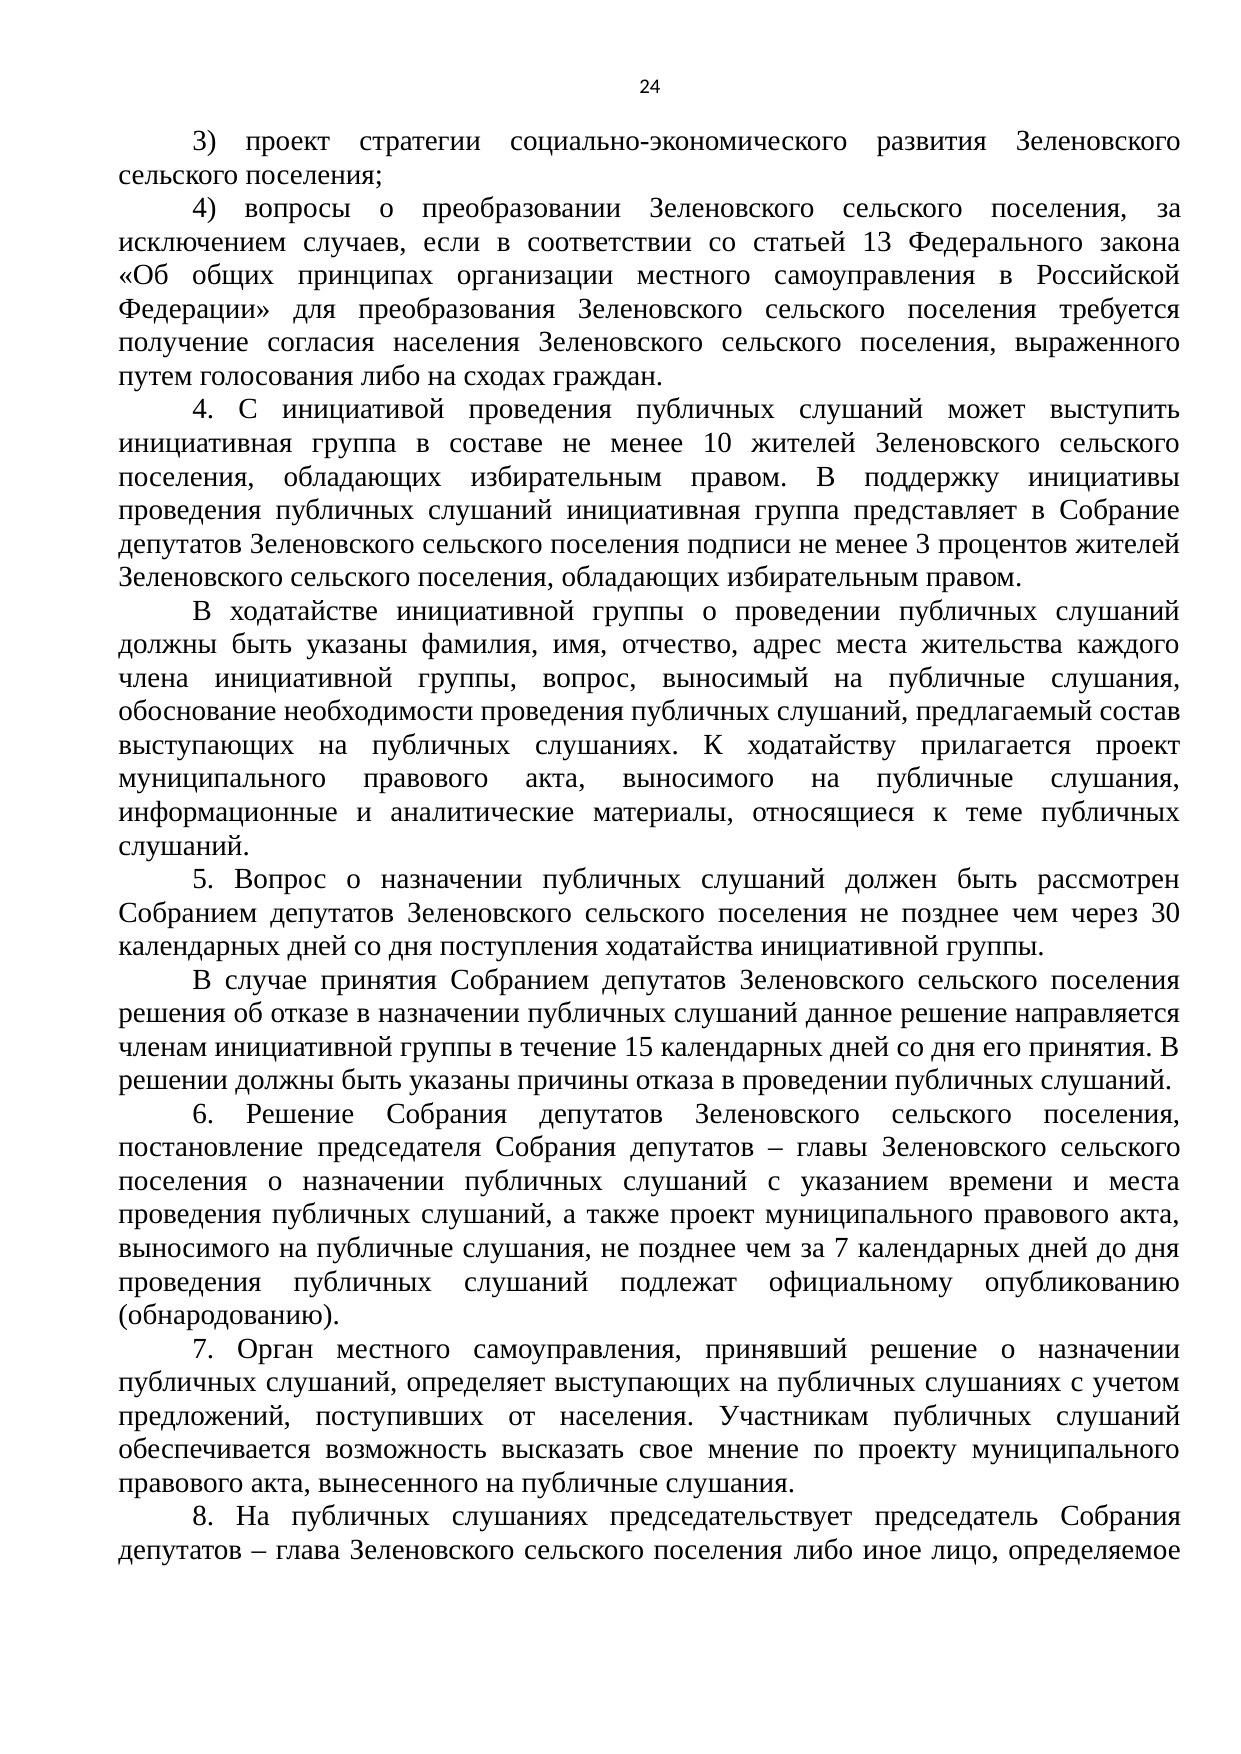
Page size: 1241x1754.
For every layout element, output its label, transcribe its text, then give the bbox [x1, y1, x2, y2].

text 7. Орган местного самоуправления, принявший решение о назначении публичных слушаний, определяет выступающих на публичных слушаниях с учетом предложений, поступивших от населения. Участникам публичных слушаний обеспечивается возможность высказать свое мнение по проекту муниципального правового акта, вынесенного на публичные слушания. [118, 1331, 1181, 1498]
text 3) проект стратегии социально-экономического развития Зеленовского сельского поселения; [118, 123, 1181, 190]
text 4. С инициативой проведения публичных слушаний может выступить инициативная группа в составе не менее 10 жителей Зеленовского сельского поселения, обладающих избирательным правом. В поддержку инициативы проведения публичных слушаний инициативная группа представляет в Собрание депутатов Зеленовского сельского поселения подписи не менее 3 процентов жителей Зеленовского сельского поселения, обладающих избирательным правом. [118, 392, 1181, 593]
text 5. Вопрос о назначении публичных слушаний должен быть рассмотрен Собранием депутатов Зеленовского сельского поселения не позднее чем через 30 календарных дней со дня поступления ходатайства инициативной группы. [118, 861, 1181, 962]
text 8. На публичных слушаниях председательствует председатель Собрания депутатов – глава Зеленовского сельского поселения либо иное лицо, определяемое [118, 1498, 1181, 1566]
text В ходатайстве инициативной группы о проведении публичных слушаний должны быть указаны фамилия, имя, отчество, адрес места жительства каждого члена инициативной группы, вопрос, выносимый на публичные слушания, обоснование необходимости проведения публичных слушаний, предлагаемый состав выступающих на публичных слушаниях. К ходатайству прилагается проект муниципального правового акта, выносимого на публичные слушания, информационные и аналитические материалы, относящиеся к теме публичных слушаний. [118, 593, 1181, 861]
text 6. Решение Собрания депутатов Зеленовского сельского поселения, постановление председателя Собрания депутатов – главы Зеленовского сельского поселения о назначении публичных слушаний с указанием времени и места проведения публичных слушаний, а также проект муниципального правового акта, выносимого на публичные слушания, не позднее чем за 7 календарных дней до дня проведения публичных слушаний подлежат официальному опубликованию (обнародованию). [118, 1096, 1181, 1331]
text В случае принятия Собранием депутатов Зеленовского сельского поселения решения об отказе в назначении публичных слушаний данное решение направляется членам инициативной группы в течение 15 календарных дней со дня его принятия. В решении должны быть указаны причины отказа в проведении публичных слушаний. [118, 962, 1181, 1096]
text 4) вопросы о преобразовании Зеленовского сельского поселения, за исключением случаев, если в соответствии со статьей 13 Федерального закона «Об общих принципах организации местного самоуправления в Российской Федерации» для преобразования Зеленовского сельского поселения требуется получение согласия населения Зеленовского сельского поселения, выраженного путем голосования либо на сходах граждан. [118, 190, 1181, 392]
